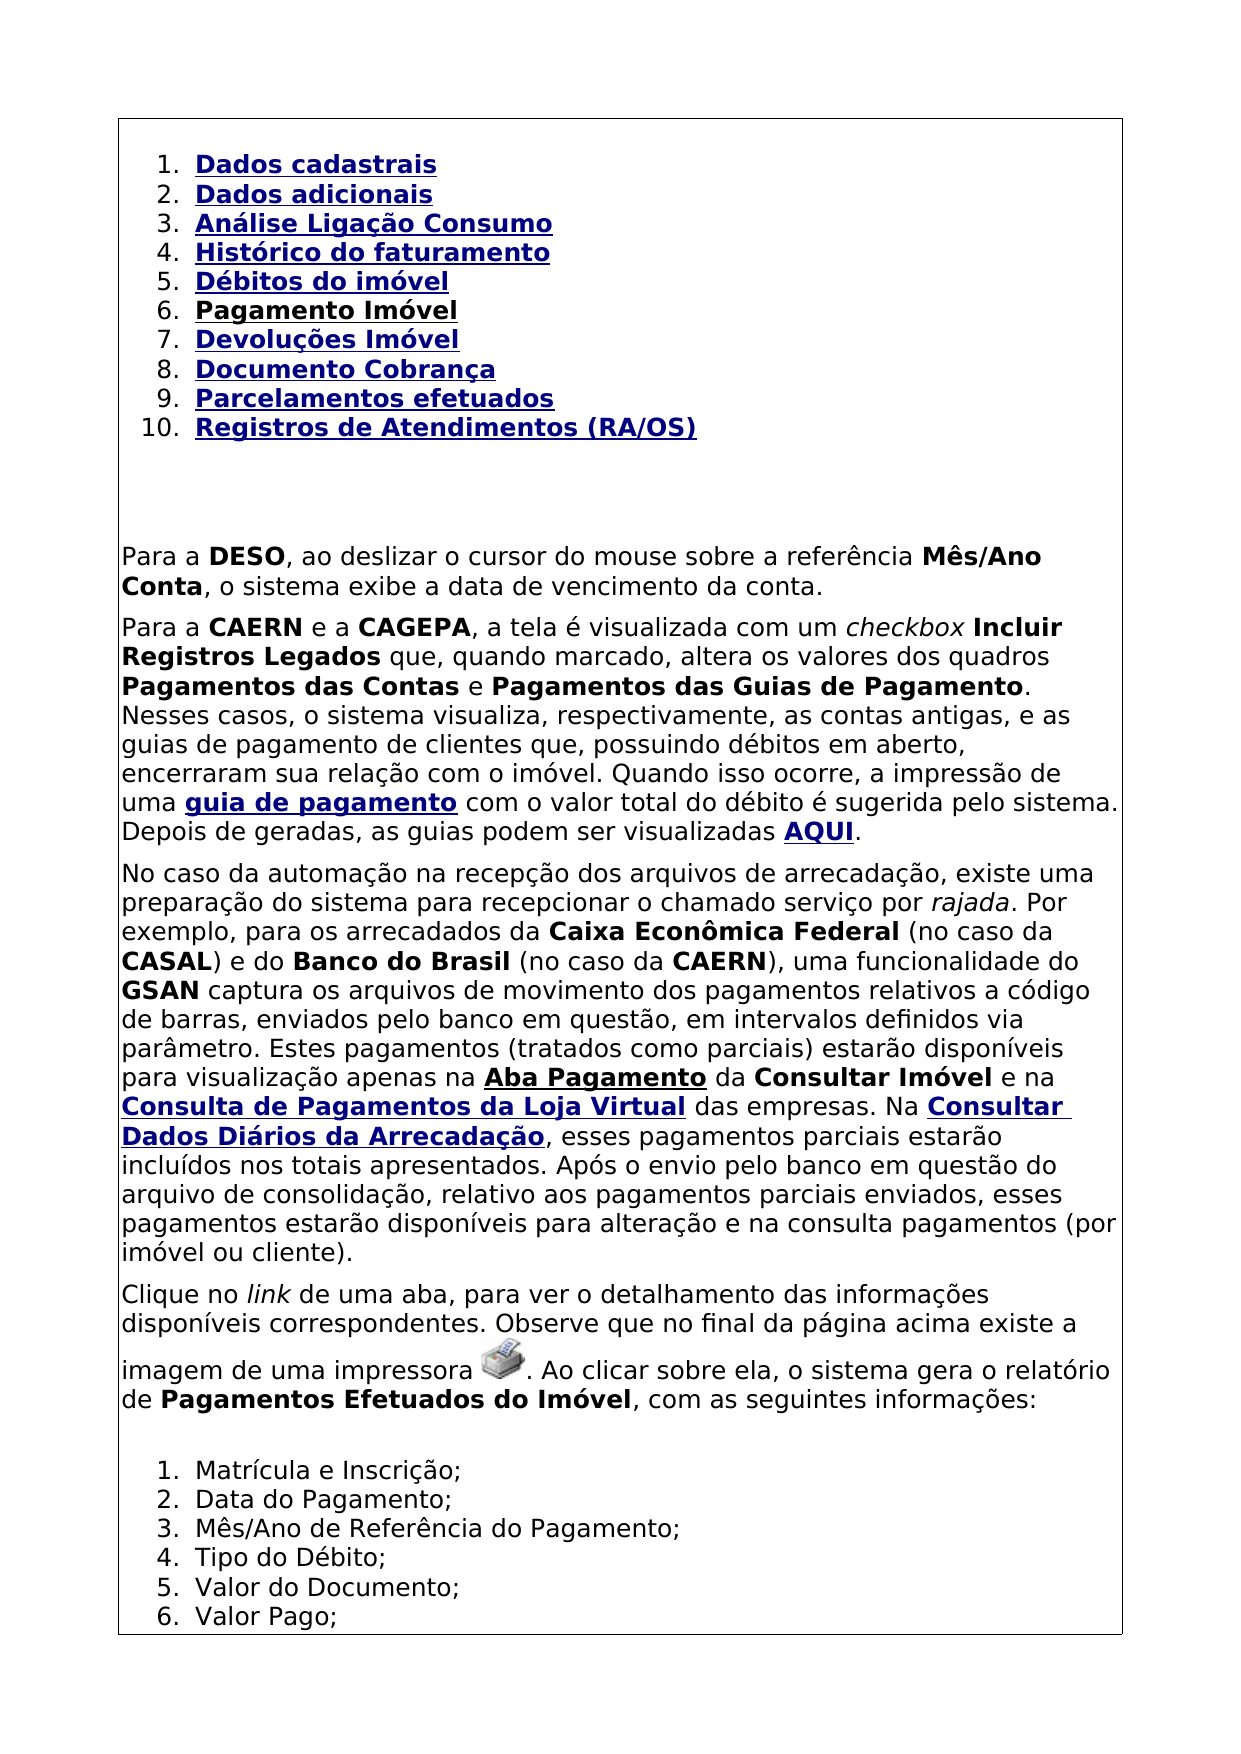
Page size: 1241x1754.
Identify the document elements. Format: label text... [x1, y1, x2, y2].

table_header Cada aba contém as informações relacionadas a um determinado assunto específico: Dados cadastrais Dados adicionais Análise Ligação Consumo Histórico do faturamento Débitos do imóvel Pagamento Imóvel Devoluções Imóvel Documento Cobrança Parcelamentos efetuados Registros de Atendimentos (RA/OS) Para a DESO, ao deslizar o cursor do mouse sobre a referência Mês/Ano Conta, o sistema exibe a data de vencimento da conta. Para a CAERN e a CAGEPA, a tela é visualizada com um checkbox Incluir Registros Legados que, quando marcado, altera os valores dos quadros Pagamentos das Contas e Pagamentos das Guias de Pagamento. Nesses casos, o sistema visualiza, respectivamente, as contas antigas, e as guias de pagamento de clientes que, possuindo débitos em aberto, encerraram sua relação com o imóvel. Quando isso ocorre, a impressão de uma guia de pagamento com o valor total do débito é sugerida pelo sistema. Depois de geradas, as guias podem ser visualizadas AQUI. No caso da automação na recepção dos arquivos de arrecadação, existe uma preparação do sistema para recepcionar o chamado serviço por rajada. Por exemplo, para os arrecadados da Caixa Econômica Federal (no caso da CASAL) e do Banco do Brasil (no caso da CAERN), uma funcionalidade do GSAN captura os arquivos de movimento dos pagamentos relativos a código de barras, enviados pelo banco em questão, em intervalos definidos via parâmetro. Estes pagamentos (tratados como parciais) estarão disponíveis para visualização apenas na Aba Pagamento da Consultar Imóvel e na Consulta de Pagamentos da Loja Virtual das empresas. Na Consultar Dados Diários da Arrecadação, esses pagamentos parciais estarão incluídos nos totais apresentados. Após o envio pelo banco em questão do arquivo de consolidação, relativo aos pagamentos parciais enviados, esses pagamentos estarão disponíveis para alteração e na consulta pagamentos (por imóvel ou cliente). Clique no link de uma aba, para ver o detalhamento das informações disponíveis correspondentes. Observe que no final da página acima existe a imagem de uma impressora . Ao clicar sobre ela, o sistema gera o relatório de Pagamentos Efetuados do Imóvel, com as seguintes informações: Matrícula e Inscrição; Data do Pagamento; Mês/Ano de Referência do Pagamento; Tipo do Débito; Valor do Documento; Valor Pago; Situação Anterior; Situação Atual; Tipo do documento. Por solicitação da Caern, foi incluído o Nome do Cliente Usuário, no relatório Pagamentos Efetuados. O sistema permite que você escolha o formato que deseja obter o relatório, entre as opções listadas abaixo: PDF; RTF; XLS; HTML. Observação: A caixa de diálogo para seleção do formato é apresentada no início da tela. Portanto, utilize o elevador da página para posicioná-la no início, de forma que você possa selecionar o formato do relatório. [119, 119, 1122, 1634]
picture [481, 1338, 526, 1379]
